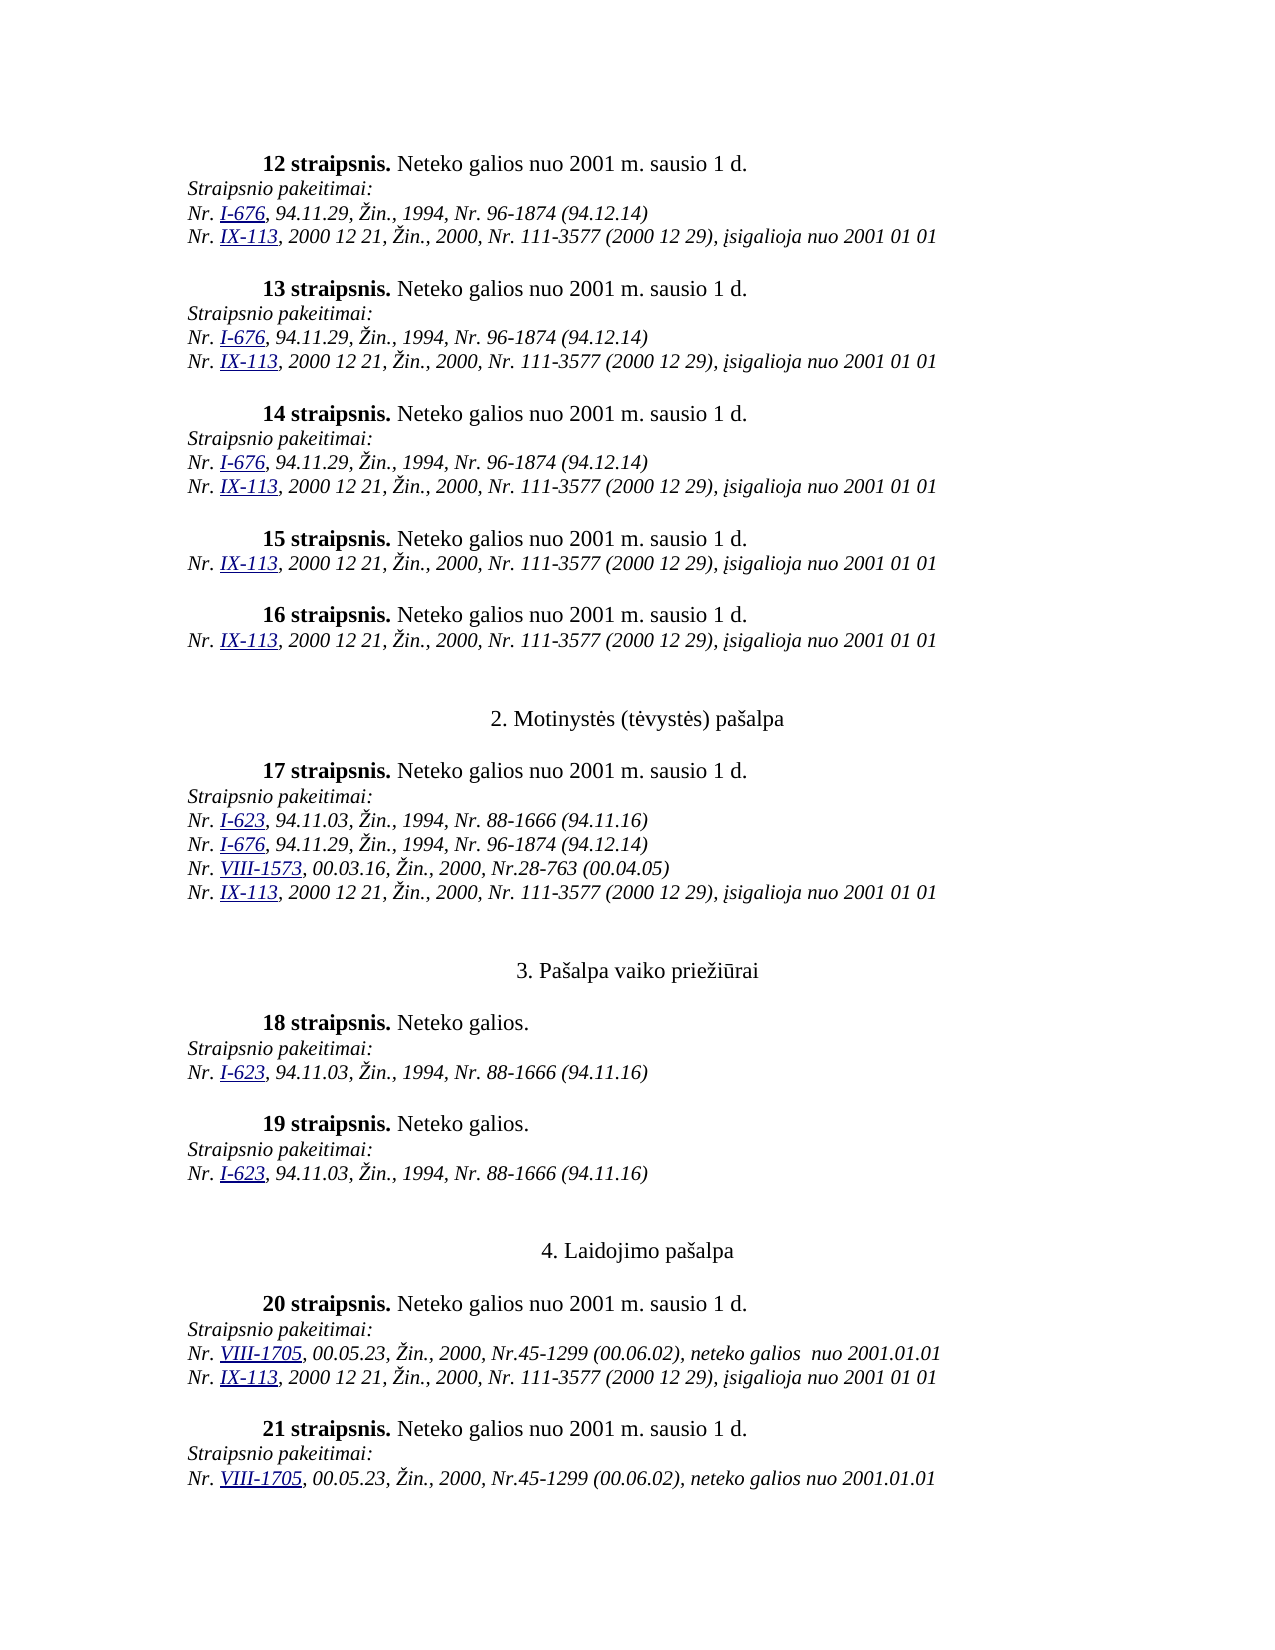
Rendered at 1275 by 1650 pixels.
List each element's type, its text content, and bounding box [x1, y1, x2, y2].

text Straipsnio pakeitimai: [187, 301, 1087, 325]
text Nr. VIII-1573, 00.03.16, Žin., 2000, Nr.28-763 (00.04.05) [187, 856, 1087, 880]
text Nr. IX-113, 2000 12 21, Žin., 2000, Nr. 111-3577 (2000 12 29), įsigalioja nuo 2001 01 01 [187, 224, 1087, 248]
text 15 straipsnis. Neteko galios nuo 2001 m. sausio 1 d. [187, 525, 1087, 551]
text Nr. IX-113, 2000 12 21, Žin., 2000, Nr. 111-3577 (2000 12 29), įsigalioja nuo 2001 01 01 [187, 349, 1087, 373]
text Straipsnio pakeitimai: [187, 784, 1087, 808]
text 17 straipsnis. Neteko galios nuo 2001 m. sausio 1 d. [187, 757, 1087, 784]
text Nr. IX-113, 2000 12 21, Žin., 2000, Nr. 111-3577 (2000 12 29), įsigalioja nuo 2001 01 01 [187, 474, 1087, 498]
text Nr. IX-113, 2000 12 21, Žin., 2000, Nr. 111-3577 (2000 12 29), įsigalioja nuo 2001 01 01 [187, 880, 1087, 904]
text Nr. IX-113, 2000 12 21, Žin., 2000, Nr. 111-3577 (2000 12 29), įsigalioja nuo 2001 01 01 [187, 551, 1087, 575]
text Nr. IX-113, 2000 12 21, Žin., 2000, Nr. 111-3577 (2000 12 29), įsigalioja nuo 2001 01 01 [187, 1364, 1087, 1389]
text Nr. I-676, 94.11.29, Žin., 1994, Nr. 96-1874 (94.12.14) [187, 832, 1087, 856]
text 13 straipsnis. Neteko galios nuo 2001 m. sausio 1 d. [187, 275, 1087, 301]
text Straipsnio pakeitimai: [187, 176, 1087, 200]
text Nr. I-676, 94.11.29, Žin., 1994, Nr. 96-1874 (94.12.14) [187, 200, 1087, 224]
text Nr. I-623, 94.11.03, Žin., 1994, Nr. 88-1666 (94.11.16) [187, 808, 1087, 832]
text 12 straipsnis. Neteko galios nuo 2001 m. sausio 1 d. [187, 150, 1087, 176]
text Nr. IX-113, 2000 12 21, Žin., 2000, Nr. 111-3577 (2000 12 29), įsigalioja nuo 2001 01 01 [187, 628, 1087, 652]
text 19 straipsnis. Neteko galios. [187, 1110, 1087, 1137]
text Straipsnio pakeitimai: [187, 1316, 1087, 1341]
text Nr. I-623, 94.11.03, Žin., 1994, Nr. 88-1666 (94.11.16) [187, 1060, 1087, 1084]
text 14 straipsnis. Neteko galios nuo 2001 m. sausio 1 d. [187, 400, 1087, 426]
text 20 straipsnis. Neteko galios nuo 2001 m. sausio 1 d. [187, 1290, 1087, 1316]
text 21 straipsnis. Neteko galios nuo 2001 m. sausio 1 d. [187, 1415, 1087, 1441]
text Nr. VIII-1705, 00.05.23, Žin., 2000, Nr.45-1299 (00.06.02), neteko galios nuo 2001.01.01 [187, 1341, 1087, 1364]
text 18 straipsnis. Neteko galios. [187, 1009, 1087, 1036]
text Nr. I-676, 94.11.29, Žin., 1994, Nr. 96-1874 (94.12.14) [187, 325, 1087, 349]
text Straipsnio pakeitimai: [187, 426, 1087, 450]
text 3. Pašalpa vaiko priežiūrai [187, 957, 1087, 983]
text Straipsnio pakeitimai: [187, 1441, 1087, 1465]
text 16 straipsnis. Neteko galios nuo 2001 m. sausio 1 d. [187, 601, 1087, 628]
text Nr. VIII-1705, 00.05.23, Žin., 2000, Nr.45-1299 (00.06.02), neteko galios nuo 2001.01.01 [187, 1465, 1087, 1489]
text 4. Laidojimo pašalpa [187, 1237, 1087, 1264]
text 2. Motinystės (tėvystės) pašalpa [187, 704, 1087, 731]
text Straipsnio pakeitimai: [187, 1036, 1087, 1060]
text Nr. I-676, 94.11.29, Žin., 1994, Nr. 96-1874 (94.12.14) [187, 450, 1087, 474]
text Nr. I-623, 94.11.03, Žin., 1994, Nr. 88-1666 (94.11.16) [187, 1161, 1087, 1185]
text Straipsnio pakeitimai: [187, 1137, 1087, 1161]
